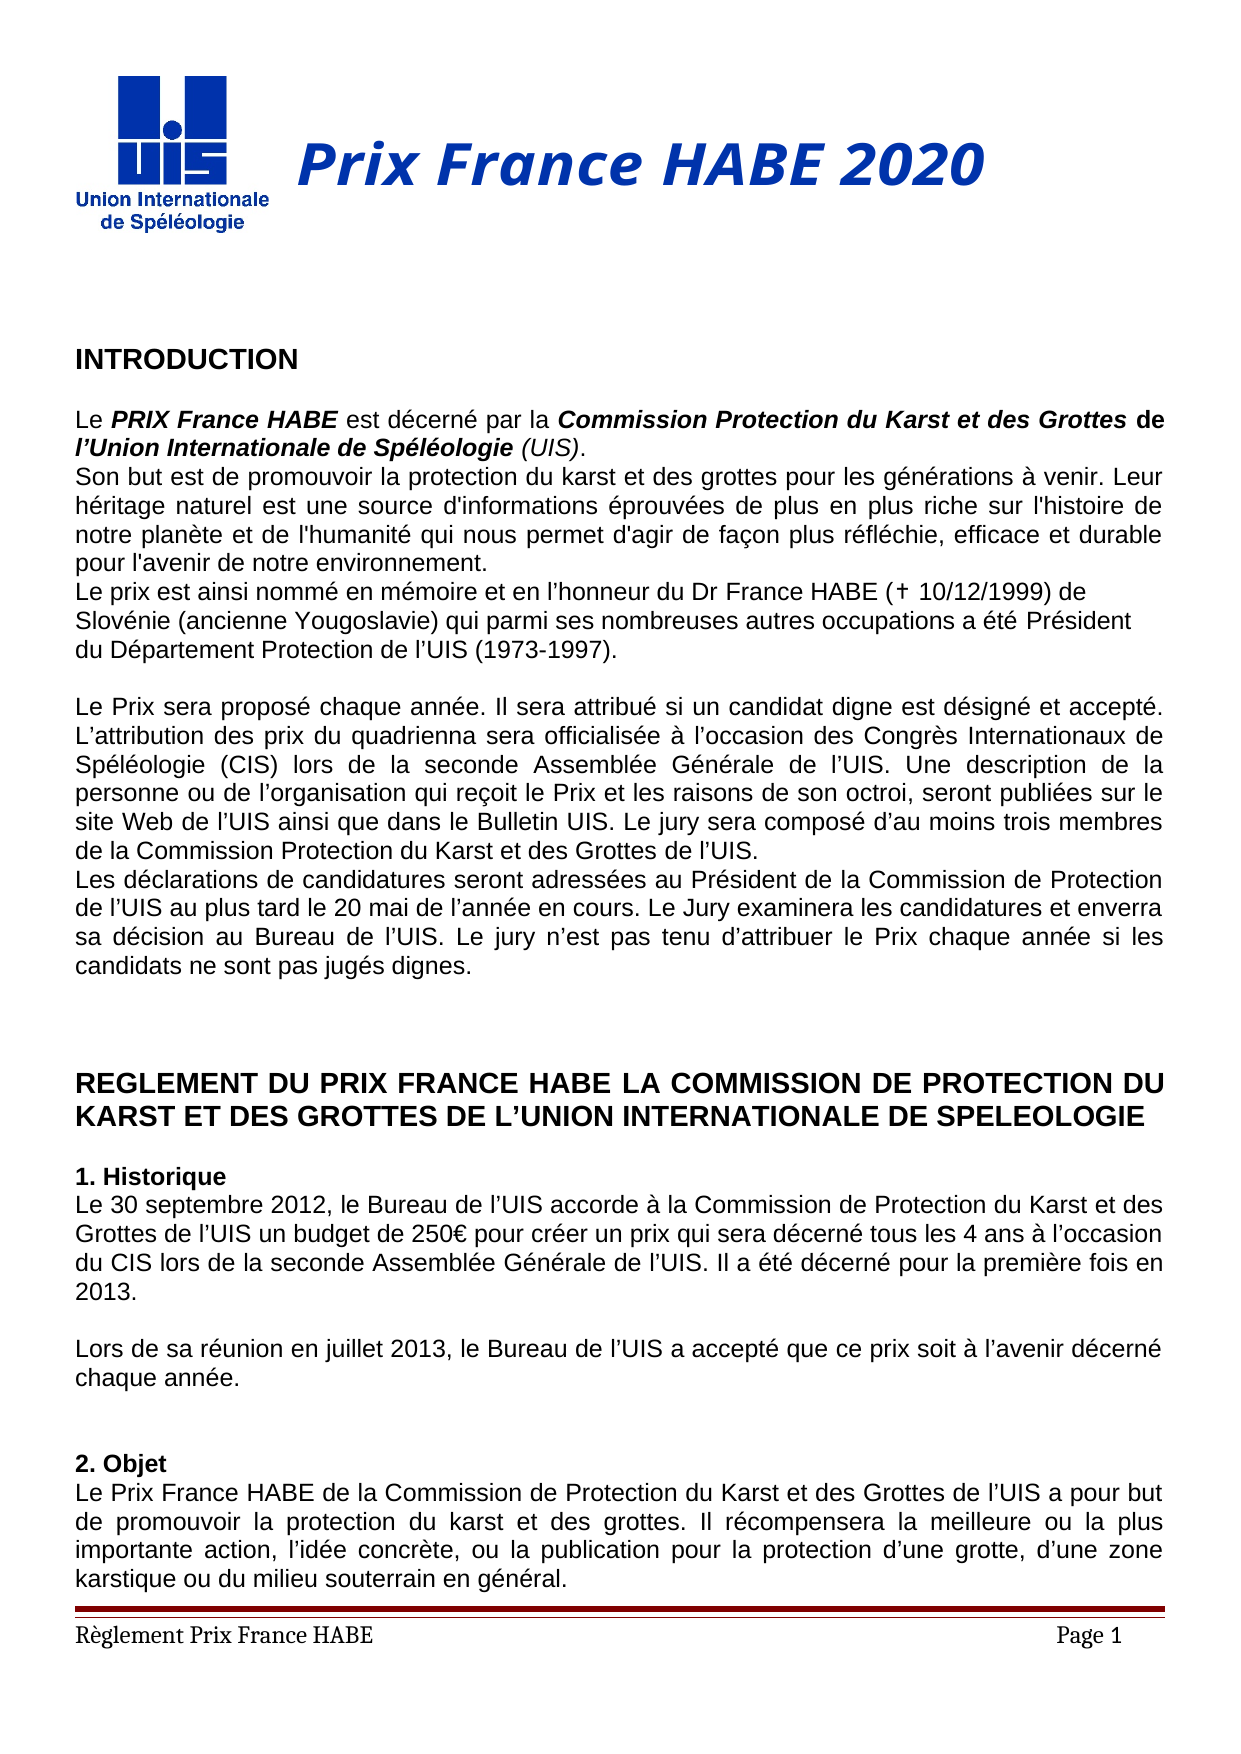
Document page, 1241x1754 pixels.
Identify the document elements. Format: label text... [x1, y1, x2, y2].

text REGLEMENT DU PRIX FRANCE HABE LA COMMISSION DE PROTECTION DU KARST ET DES GROTTES DE L’UNION INTERNATIONALE DE SPELEOLOGIE [75, 1066, 1165, 1133]
text Le PRIX France HABE est décerné par la Commission Protection du Karst et des Grottes de l’Union Internationale de Spéléologie (UIS). [75, 404, 1165, 462]
text Le Prix France HABE de la Commission de Protection du Karst et des Grottes de l’UIS a pour but de promouvoir la protection du karst et des grottes. Il récompensera la meilleure ou la plus importante action, l’idée concrète, ou la publication pour la protection d’une grotte, d’une zone karstique ou du milieu souterrain en général. [75, 1478, 1165, 1593]
picture [76, 76, 269, 233]
text 2. Objet [75, 1449, 1165, 1478]
text Lors de sa réunion en juillet 2013, le Bureau de l’UIS a accepté que ce prix soit à l’avenir décerné chaque année. [75, 1334, 1165, 1392]
text Le 30 septembre 2012, le Bureau de l’UIS accorde à la Commission de Protection du Karst et des Grottes de l’UIS un budget de 250€ pour créer un prix qui sera décerné tous les 4 ans à l’occasion du CIS lors de la seconde Assemblée Générale de l’UIS. Il a été décerné pour la première fois en 2013. [75, 1191, 1165, 1306]
text INTRODUCTION [75, 342, 1165, 376]
text Le Prix sera proposé chaque année. Il sera attribué si un candidat digne est désigné et accepté. L’attribution des prix du quadrienna sera officialisée à l’occasion des Congrès Internationaux de Spéléologie (CIS) lors de la seconde Assemblée Générale de l’UIS. Une description de la personne ou de l’organisation qui reçoit le Prix et les raisons de son octroi, seront publiées sur le site Web de l’UIS ainsi que dans le Bulletin UIS. Le jury sera composé d’au moins trois membres de la Commission Protection du Karst et des Grottes de l’UIS. [75, 692, 1165, 865]
text Le prix est ainsi nommé en mémoire et en l’honneur du Dr France HABE ( 10/12/1999) de Slovénie (ancienne Yougoslavie) qui parmi ses nombreuses autres occupations a été Président du Département Protection de l’UIS (1973-1997). [75, 577, 1165, 663]
text Les déclarations de candidatures seront adressées au Président de la Commission de Protection de l’UIS au plus tard le 20 mai de l’année en cours. Le Jury examinera les candidatures et enverra sa décision au Bureau de l’UIS. Le jury n’est pas tenu d’attribuer le Prix chaque année si les candidats ne sont pas jugés dignes. [75, 865, 1165, 980]
text Prix France HABE 2020 [75, 75, 1165, 251]
text Son but est de promouvoir la protection du karst et des grottes pour les générations à venir. Leur héritage naturel est une source d'informations éprouvées de plus en plus riche sur l'histoire de notre planète et de l'humanité qui nous permet d'agir de façon plus réfléchie, efficace et durable pour l'avenir de notre environnement. [75, 462, 1165, 577]
text 1. Historique [75, 1162, 1165, 1191]
